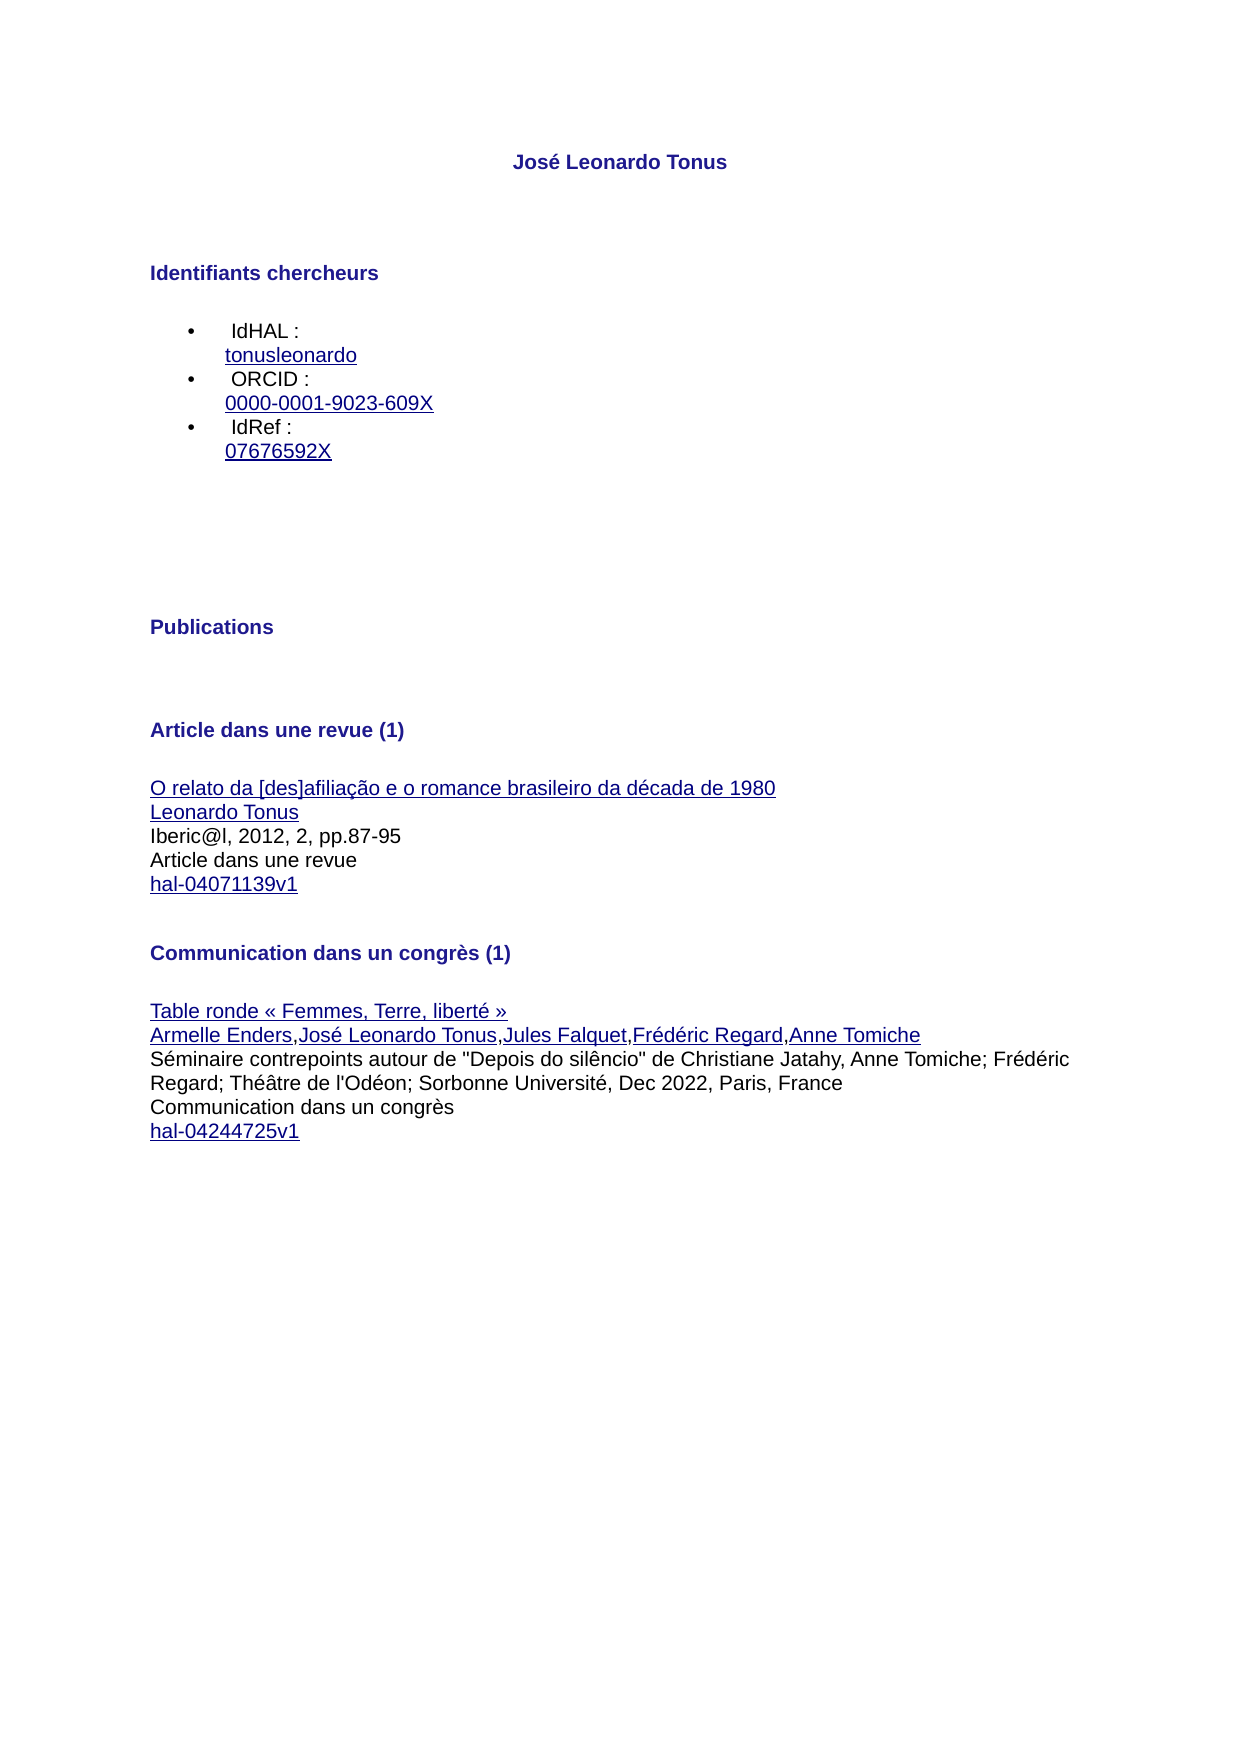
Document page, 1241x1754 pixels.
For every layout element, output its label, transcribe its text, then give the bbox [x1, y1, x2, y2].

list IdRef : [187, 414, 1090, 438]
list 07676592X [187, 438, 1090, 462]
table_header Table ronde « Femmes, Terre, liberté » Armelle Enders,José Leonardo Tonus,Jules Falquet,Frédéric Regard,Anne Tomiche Séminaire contrepoints autour de "Depois do silêncio" de Christiane Jatahy, Anne Tomiche; Frédéric Regard; Théâtre de l'Odéon; Sorbonne Université, Dec 2022, Paris, France Communication dans un congrès hal-04244725v1 [150, 999, 1090, 1143]
subtitle Identifiants chercheurs [150, 260, 1090, 284]
subtitle Communication dans un congrès (1) [150, 941, 1090, 964]
list tonusleonardo [187, 343, 1090, 367]
subtitle Publications [150, 614, 1090, 638]
list IdHAL : [187, 319, 1090, 343]
subtitle José Leonardo Tonus [150, 150, 1090, 174]
list 0000-0001-9023-609X [187, 391, 1090, 414]
table_header O relato da [des]afiliação e o romance brasileiro da década de 1980 Leonardo Tonus Iberic@l, 2012, 2, pp.87-95 Article dans une revue hal-04071139v1 [150, 776, 1090, 896]
subtitle Article dans une revue (1) [150, 718, 1090, 742]
list ORCID : [187, 367, 1090, 391]
